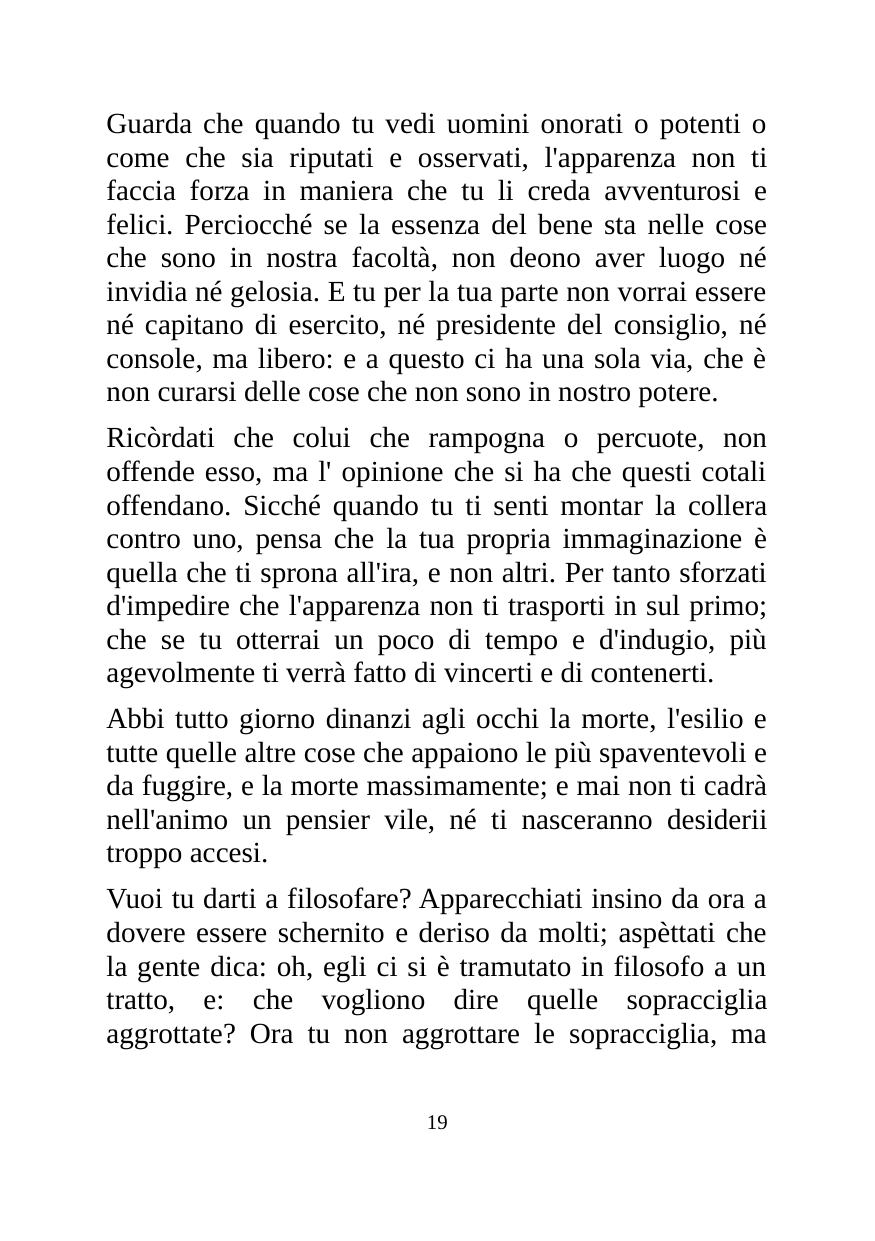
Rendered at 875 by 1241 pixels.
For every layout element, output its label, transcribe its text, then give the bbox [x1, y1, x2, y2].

text Guarda che quando tu vedi uomini onorati o potenti o come che sia riputati e osservati, l'apparenza non ti faccia forza in maniera che tu li creda avventurosi e felici. Perciocché se la essenza del bene sta nelle cose che sono in nostra facoltà, non deono aver luogo né invidia né gelosia. E tu per la tua parte non vorrai essere né capitano di esercito, né presidente del consiglio, né console, ma libero: e a questo ci ha una sola via, che è non curarsi delle cose che non sono in nostro potere. [106, 106, 768, 408]
text Vuoi tu darti a filosofare? Apparecchiati insino da ora a dovere essere schernito e deriso da molti; aspèttati che la gente dica: oh, egli ci si è tramutato in filosofo a un tratto, e: che vogliono dire quelle sopracciglia aggrottate? Ora tu non aggrottare le sopracciglia, ma [106, 882, 768, 1049]
text Abbi tutto giorno dinanzi agli occhi la morte, l'esilio e tutte quelle altre cose che appaiono le più spaventevoli e da fuggire, e la morte massimamente; e mai non ti cadrà nell'animo un pensier vile, né ti nasceranno desiderii troppo accesi. [106, 701, 768, 869]
text Ricòrdati che colui che rampogna o percuote, non offende esso, ma l' opinione che si ha che questi cotali offendano. Sicché quando tu ti senti montar la collera contro uno, pensa che la tua propria immaginazione è quella che ti sprona all'ira, e non altri. Per tanto sforzati d'impedire che l'apparenza non ti trasporti in sul primo; che se tu otterrai un poco di tempo e d'indugio, più agevolmente ti verrà fatto di vincerti e di contenerti. [106, 421, 768, 689]
